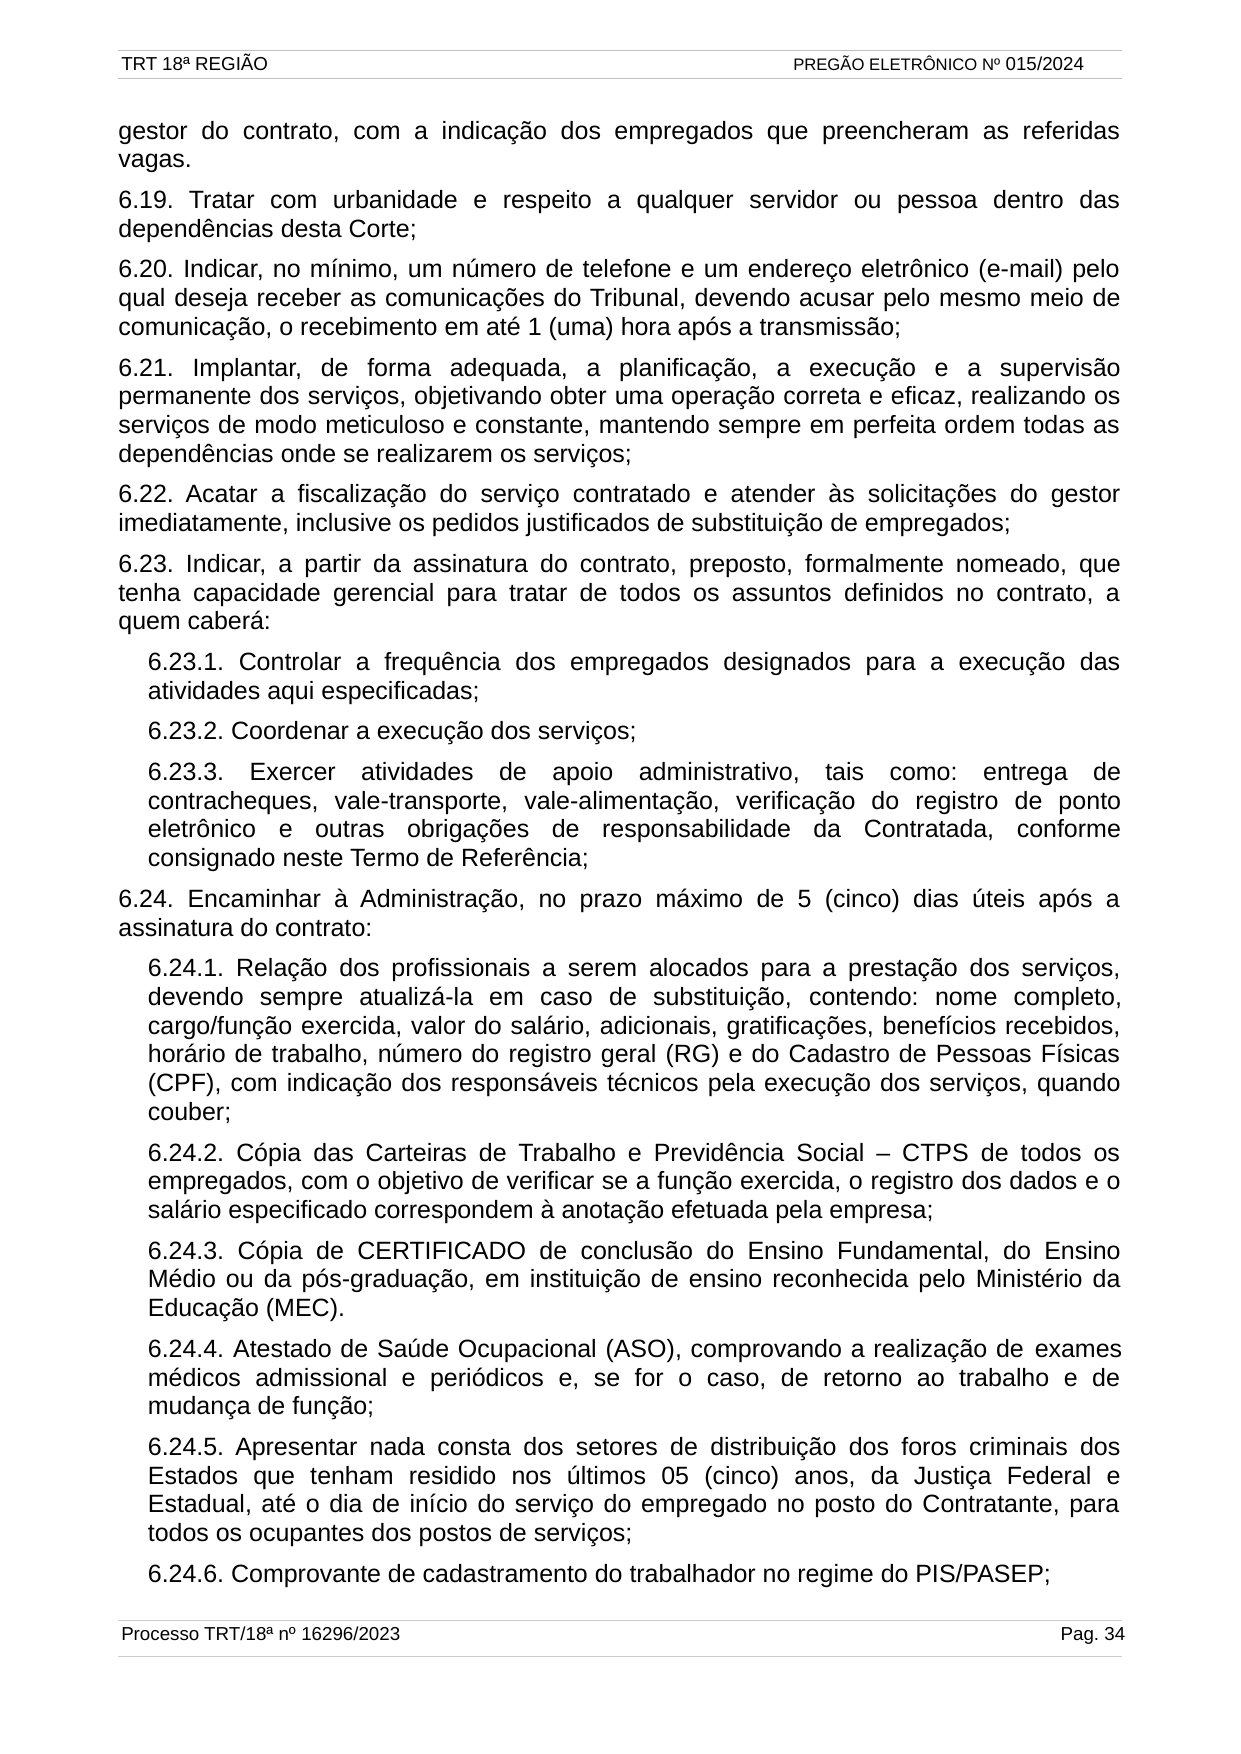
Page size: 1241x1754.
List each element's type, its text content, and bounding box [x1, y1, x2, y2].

text 6.24.2. Cópia das Carteiras de Trabalho e Previdência Social – CTPS de todos os empregados, com o objetivo de verificar se a função exercida, o registro dos dados e o salário especificado correspondem à anotação efetuada pela empresa; [148, 1137, 1122, 1224]
text 6.24. Encaminhar à Administração, no prazo máximo de 5 (cinco) dias úteis após a assinatura do contrato: [118, 884, 1122, 941]
text 6.23.1. Controlar a frequência dos empregados designados para a execução das atividades aqui especificadas; [148, 647, 1122, 704]
text 6.22. Acatar a fiscalização do serviço contratado e atender às solicitações do gestor imediatamente, inclusive os pedidos justificados de substituição de empregados; [118, 479, 1122, 537]
text 6.20. Indicar, no mínimo, um número de telefone e um endereço eletrônico (e-mail) pelo qual deseja receber as comunicações do Tribunal, devendo acusar pelo mesmo meio de comunicação, o recebimento em até 1 (uma) hora após a transmissão; [118, 254, 1122, 341]
text 6.23. Indicar, a partir da assinatura do contrato, preposto, formalmente nomeado, que tenha capacidade gerencial para tratar de todos os assuntos definidos no contrato, a quem caberá: [118, 549, 1122, 635]
text 6.24.4. Atestado de Saúde Ocupacional (ASO), comprovando a realização de exames médicos admissional e periódicos e, se for o caso, de retorno ao trabalho e de mudança de função; [148, 1334, 1122, 1420]
text 6.24.6. Comprovante de cadastramento do trabalhador no regime do PIS/PASEP; [148, 1559, 1122, 1587]
text 6.24.1. Relação dos profissionais a serem alocados para a prestação dos serviços, devendo sempre atualizá-la em caso de substituição, contendo: nome completo, cargo/função exercida, valor do salário, adicionais, gratificações, benefícios recebidos, horário de trabalho, número do registro geral (RG) e do Cadastro de Pessoas Físicas (CPF), com indicação dos responsáveis técnicos pela execução dos serviços, quando couber; [148, 953, 1122, 1126]
list gestor do contrato, com a indicação dos empregados que preencheram as referidas vagas. [118, 116, 1122, 173]
text 6.23.2. Coordenar a execução dos serviços; [148, 716, 1122, 745]
text 6.24.5. Apresentar nada consta dos setores de distribuição dos foros criminais dos Estados que tenham residido nos últimos 05 (cinco) anos, da Justiça Federal e Estadual, até o dia de início do serviço do empregado no posto do Contratante, para todos os ocupantes dos postos de serviços; [148, 1432, 1122, 1547]
text 6.23.3. Exercer atividades de apoio administrativo, tais como: entrega de contracheques, vale-transporte, vale-alimentação, verificação do registro de ponto eletrônico e outras obrigações de responsabilidade da Contratada, conforme consignado neste Termo de Referência; [148, 757, 1122, 872]
text 6.24.3. Cópia de CERTIFICADO de conclusão do Ensino Fundamental, do Ensino Médio ou da pós-graduação, em instituição de ensino reconhecida pelo Ministério da Educação (MEC). [148, 1236, 1122, 1322]
text 6.19. Tratar com urbanidade e respeito a qualquer servidor ou pessoa dentro das dependências desta Corte; [118, 185, 1122, 242]
text 6.21. Implantar, de forma adequada, a planificação, a execução e a supervisão permanente dos serviços, objetivando obter uma operação correta e eficaz, realizando os serviços de modo meticuloso e constante, mantendo sempre em perfeita ordem todas as dependências onde se realizarem os serviços; [118, 352, 1122, 467]
